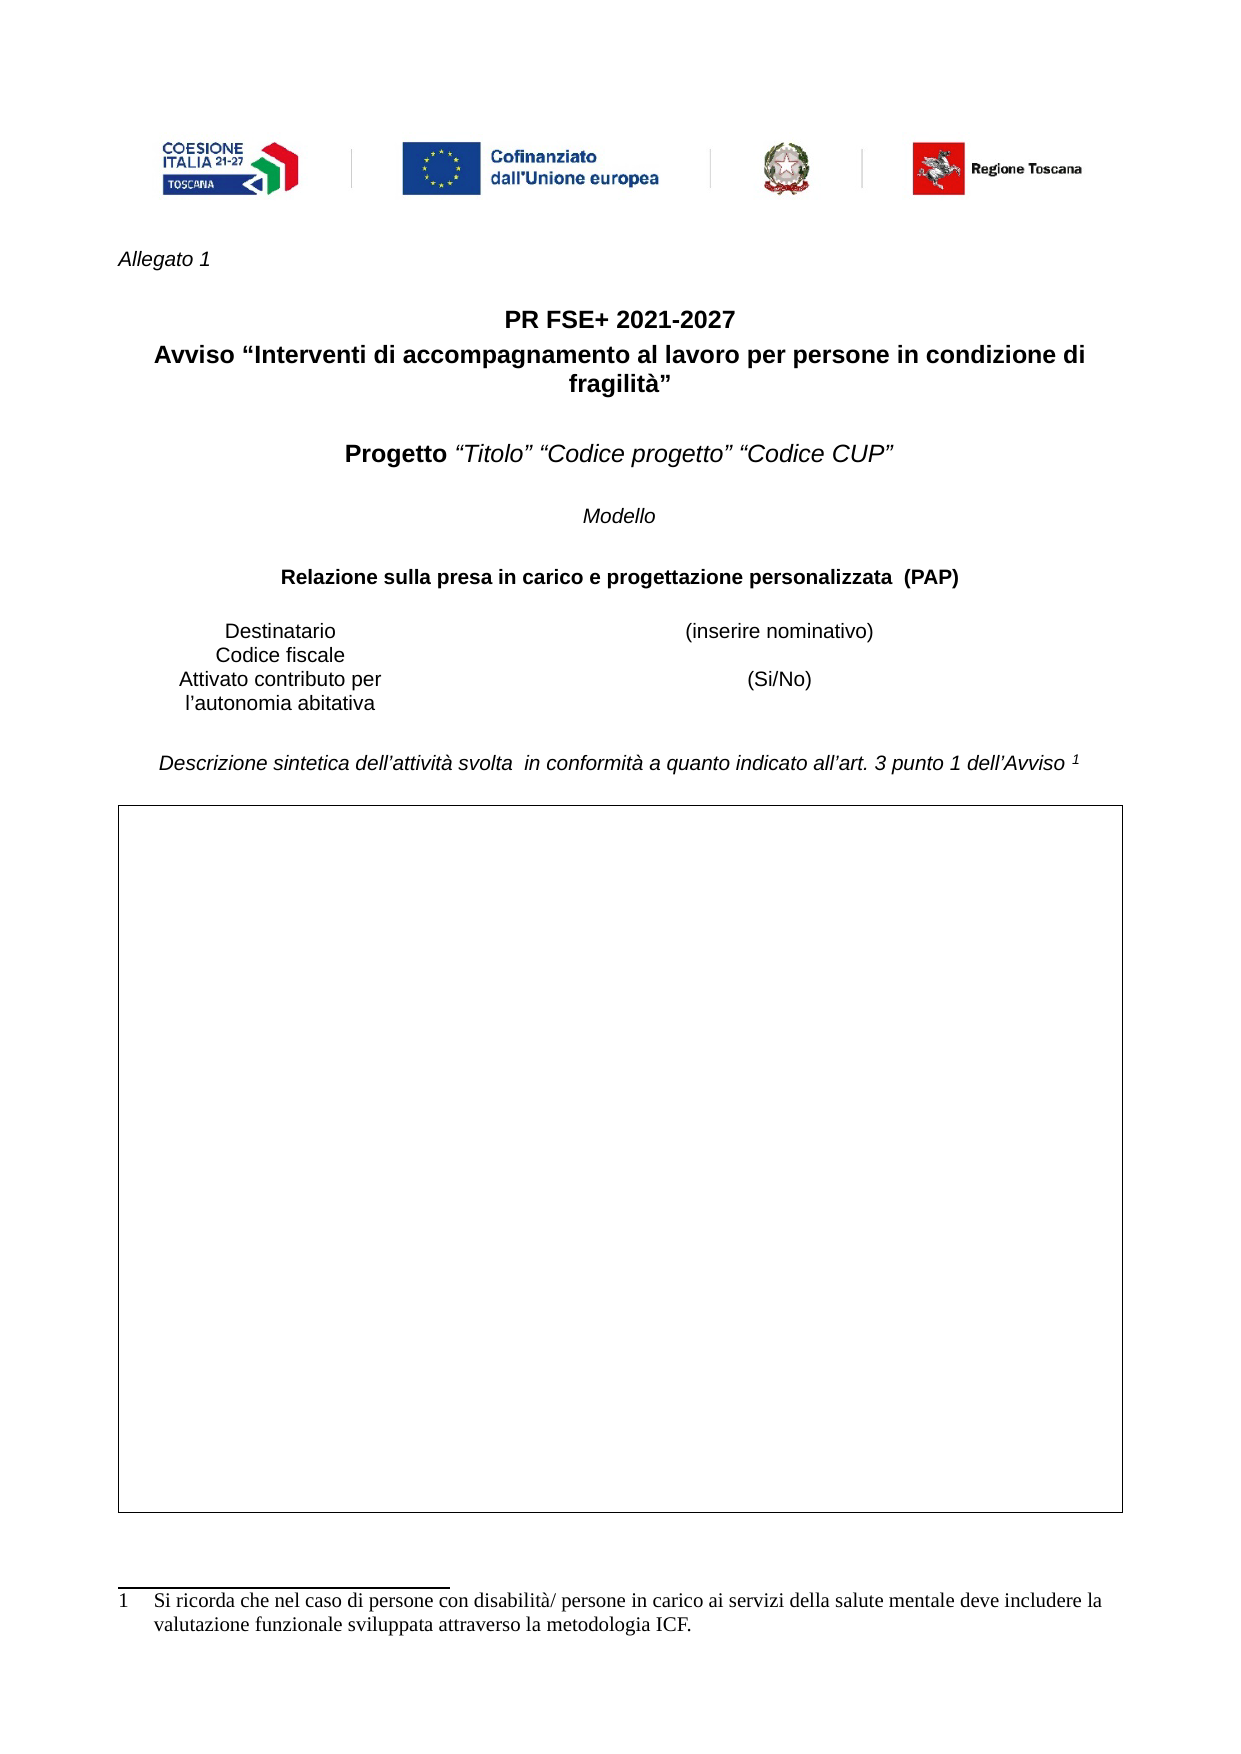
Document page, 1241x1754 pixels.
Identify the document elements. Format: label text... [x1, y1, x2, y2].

table_cell Attivato contributo per l’autonomia abitativa [124, 667, 437, 715]
table_cell [437, 643, 1122, 667]
table_header [119, 806, 1122, 1512]
table_cell (Si/No) [437, 667, 1122, 715]
picture [118, 118, 1123, 218]
text Allegato 1 [118, 246, 1122, 270]
table_cell Codice fiscale [124, 643, 437, 667]
table_header (inserire nominativo) [437, 619, 1122, 643]
text Avviso “Interventi di accompagnamento al lavoro per persone in condizione di fragilità” [118, 340, 1122, 398]
text Relazione sulla presa in carico e progettazione personalizzata (PAP) [118, 565, 1122, 589]
text Si ricorda che nel caso di persone con disabilità/ persone in carico ai servizi della salute mentale deve includere la valutazione funzionale sviluppata attraverso la metodologia ICF. [118, 1588, 1122, 1636]
text PR FSE+ 2021-2027 [118, 305, 1122, 334]
table_header Destinatario [124, 619, 437, 643]
text Modello [118, 504, 1122, 528]
text Descrizione sintetica dell’attività svolta in conformità a quanto indicato all’art. 3 punto 1 dell’Avviso [118, 751, 1122, 775]
text Progetto “Titolo” “Codice progetto” “Codice CUP” [118, 439, 1122, 468]
